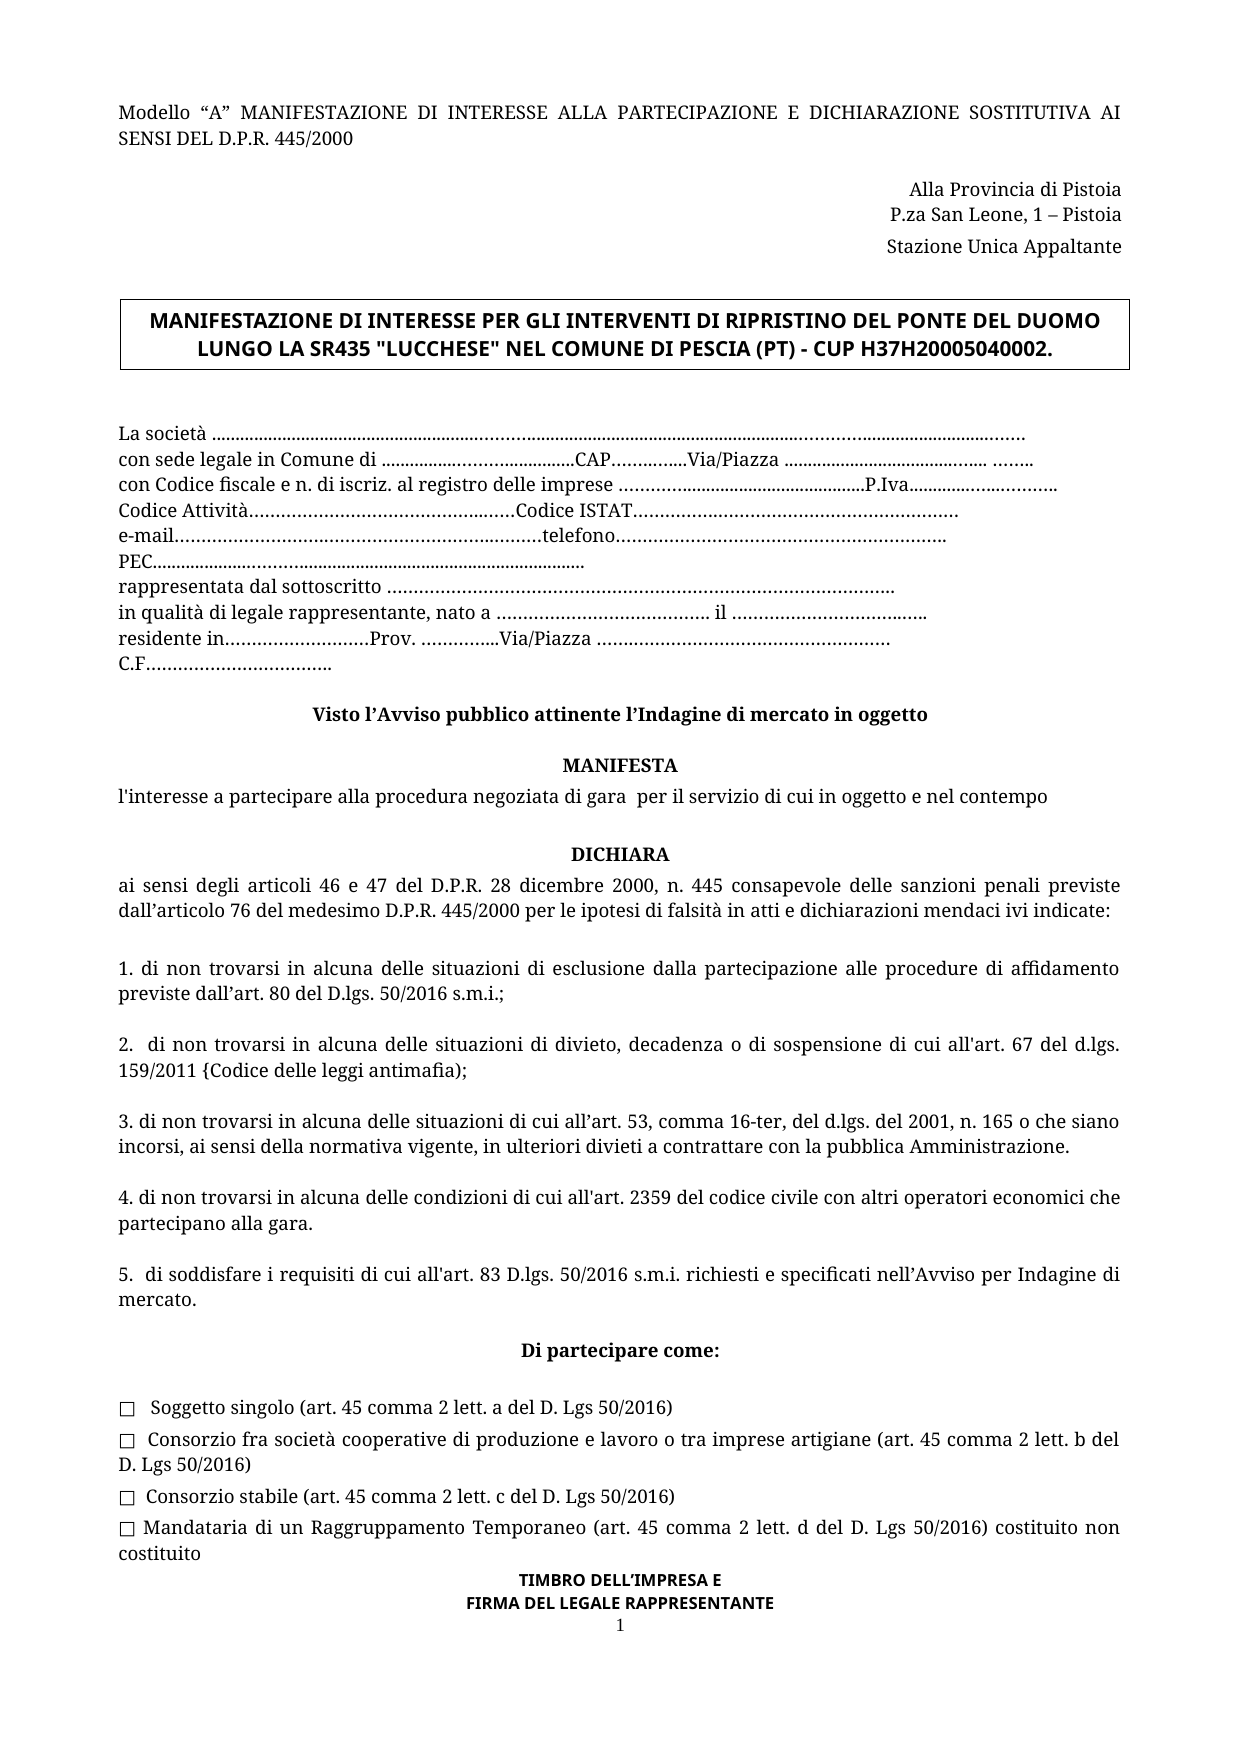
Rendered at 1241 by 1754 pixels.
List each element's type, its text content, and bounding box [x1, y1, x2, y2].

text 5. di soddisfare i requisiti di cui all'art. 83 D.lgs. 50/2016 s.m.i. richiesti e specificati nell’Avviso per Indagine di mercato. [118, 1261, 1122, 1312]
text 1. di non trovarsi in alcuna delle situazioni di esclusione dalla partecipazione alle procedure di affidamento previste dall’art. 80 del D.lgs. 50/2016 s.m.i.; [118, 955, 1122, 1006]
text con Codice fiscale e n. di iscriz. al registro delle imprese ………….......................................P.Iva.............…...……….. [118, 472, 1122, 497]
text ai sensi degli articoli 46 e 47 del D.P.R. 28 dicembre 2000, n. 445 consapevole delle sanzioni penali previste dall’articolo 76 del medesimo D.P.R. 445/2000 per le ipotesi di falsità in atti e dichiarazioni mendaci ivi indicate: [118, 872, 1122, 923]
text Codice Attività……………………………………..……Codice ISTAT…………….……………………………………… [118, 497, 1122, 523]
text □ Soggetto singolo (art. 45 comma 2 lett. a del D. Lgs 50/2016) [118, 1394, 1122, 1420]
text DICHIARA [118, 841, 1122, 866]
text □ Consorzio stabile (art. 45 comma 2 lett. c del D. Lgs 50/2016) [118, 1483, 1122, 1508]
text □ Consorzio fra società cooperative di produzione e lavoro o tra imprese artigiane (art. 45 comma 2 lett. b del D. Lgs 50/2016) [118, 1426, 1122, 1477]
text Visto l’Avviso pubblico attinente l’Indagine di mercato in oggetto [118, 701, 1122, 727]
text rappresentata dal sottoscritto ………………………………………………………………………………….. [118, 574, 1122, 599]
text PEC.....................………............................................................. [118, 548, 1122, 574]
text Di partecipare come: [118, 1338, 1122, 1363]
text 3. di non trovarsi in alcuna delle situazioni di cui all’art. 53, comma 16-ter, del d.lgs. del 2001, n. 165 o che siano incorsi, ai sensi della normativa vigente, in ulteriori divieti a contrattare con la pubblica Amministrazione. [118, 1108, 1122, 1159]
text □ Mandataria di un Raggruppamento Temporaneo (art. 45 comma 2 lett. d del D. Lgs 50/2016) costituito non costituito [118, 1514, 1122, 1566]
text residente in………………………Prov. …………...Via/Piazza …….………………………………………… [118, 625, 1122, 650]
table_header MANIFESTAZIONE DI INTERESSE per GLI INTERVENTI DI RIPRISTINO DEL PONTE DEL DUOMO LUNGO LA SR435 "LUCCHESE" NEL COMUNE DI PESCIA (PT) - CUP H37H20005040002. [121, 300, 1129, 368]
text L'INTERESSE A partecipare alla procedura negoziata di gara per il servizio di cui in oggetto e nel contempo [118, 784, 1122, 809]
text 4. di non trovarsi in alcuna delle condizioni di cui all'art. 2359 del codice civile con altri operatori economici che partecipano alla gara. [118, 1184, 1122, 1236]
text La società .........................................................………..........................................................…………...........................……. [118, 421, 1122, 446]
text MANIFESTA [118, 752, 1122, 778]
text 2. di non trovarsi in alcuna delle situazioni di divieto, decadenza o di sospensione di cui all'art. 67 del d.lgs. 159/2011 {Codice delle leggi antimafia); [118, 1031, 1122, 1082]
text P.za San Leone, 1 – Pistoia [118, 201, 1122, 227]
text Alla Provincia di Pistoia [118, 176, 1122, 201]
text C.F…………………………….. [118, 650, 1122, 676]
text Modello “A” MANIFESTAZIONE DI INTERESSE ALLA PARTECIPAZIONE E DICHIARAZIONE SOSTITUTIVA AI SENSI DEL D.P.R. 445/2000 [118, 99, 1122, 150]
text in qualità di legale rappresentante, nato a …………………………………. il …………………………..….. [118, 599, 1122, 625]
text Stazione Unica Appaltante [118, 233, 1122, 258]
text e-mail……………………….…………………………..………telefono…………………………………………………….. [118, 523, 1122, 548]
text con sede legale in Comune di ................………...............CAP……..…....Via/Piazza ....................................….... …….. [118, 446, 1122, 472]
